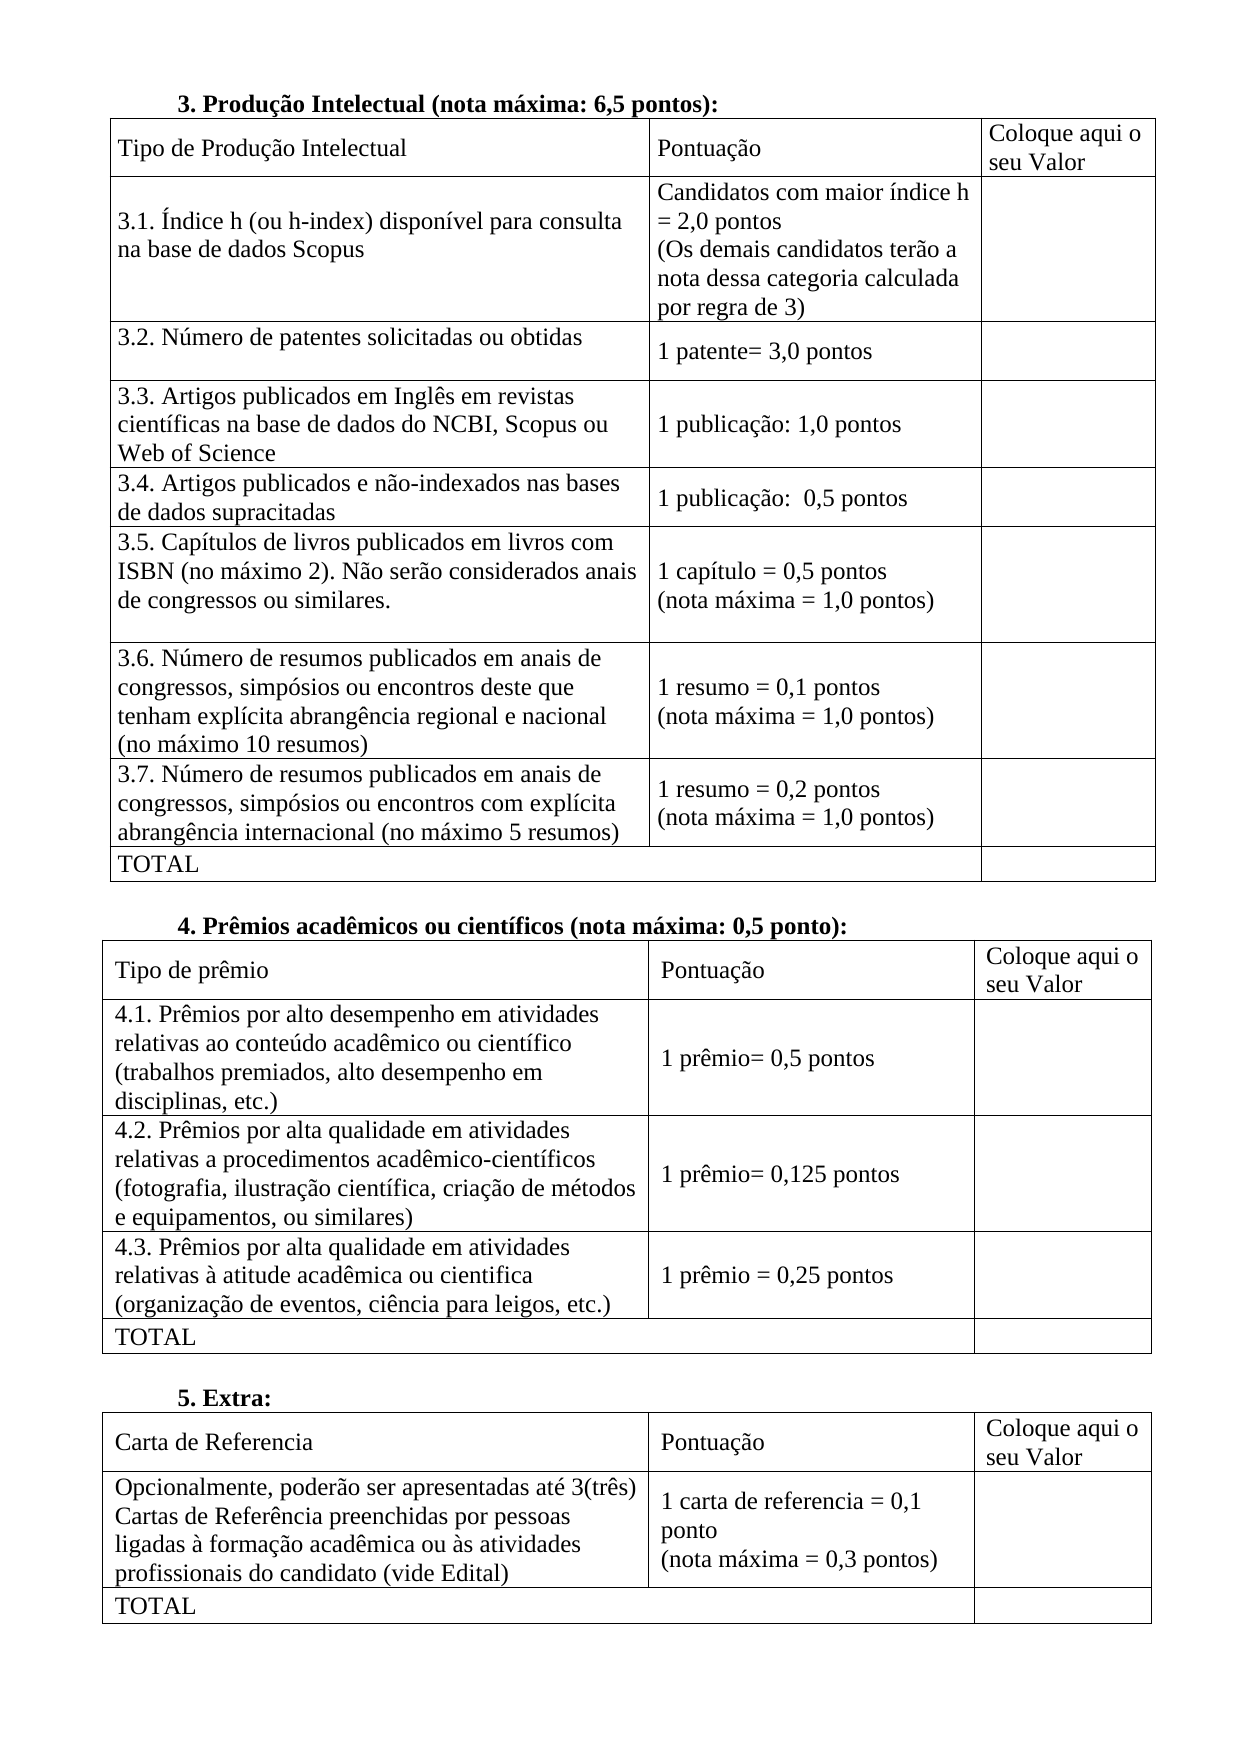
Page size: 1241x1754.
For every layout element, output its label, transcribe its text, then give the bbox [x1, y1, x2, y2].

table_cell 1 prêmio= 0,5 pontos [649, 1000, 974, 1114]
table_cell [975, 1588, 1151, 1622]
table_cell 3.5. Capítulos de livros publicados em livros com ISBN (no máximo 2). Não serão considerados anais de congressos ou similares. [111, 527, 649, 642]
table_cell TOTAL [103, 1588, 974, 1622]
text 4. Prêmios acadêmicos ou científicos (nota máxima: 0,5 ponto): [177, 911, 1063, 939]
table_cell [982, 381, 1155, 467]
table_header Pontuação [649, 941, 974, 998]
table_cell [975, 1116, 1151, 1231]
table_cell [982, 527, 1155, 642]
text 5. Extra: [177, 1383, 1063, 1412]
table_cell [975, 1232, 1151, 1318]
table_cell 4.1. Prêmios por alto desempenho em atividades relativas ao conteúdo acadêmico ou científico (trabalhos premiados, alto desempenho em disciplinas, etc.) [103, 1000, 648, 1114]
table_header Tipo de prêmio [103, 941, 648, 998]
table_cell 3.1. Índice h (ou h-index) disponível para consulta na base de dados Scopus [111, 177, 649, 321]
table_cell 1 prêmio = 0,25 pontos [649, 1232, 974, 1318]
table_cell 3.2. Número de patentes solicitadas ou obtidas [111, 322, 649, 380]
table_header Coloque aqui o seu Valor [982, 119, 1155, 176]
table_cell [982, 468, 1155, 526]
table_header Carta de Referencia [103, 1413, 648, 1471]
table_cell 1 carta de referencia = 0,1 ponto (nota máxima = 0,3 pontos) [649, 1472, 974, 1587]
text 3. Produção Intelectual (nota máxima: 6,5 pontos): [177, 89, 1063, 117]
table_cell 1 publicação: 1,0 pontos [650, 381, 981, 467]
table_cell 3.3. Artigos publicados em Inglês em revistas científicas na base de dados do NCBI, Scopus ou Web of Science [111, 381, 649, 467]
table_cell TOTAL [103, 1319, 974, 1353]
table_cell 4.3. Prêmios por alta qualidade em atividades relativas à atitude acadêmica ou cientifica (organização de eventos, ciência para leigos, etc.) [103, 1232, 648, 1318]
table_cell 1 publicação: 0,5 pontos [650, 468, 981, 526]
table_header Coloque aqui o seu Valor [975, 1413, 1151, 1471]
table_header Tipo de Produção Intelectual [111, 119, 649, 176]
table_cell [982, 177, 1155, 321]
table_cell [982, 322, 1155, 380]
table_cell 1 capítulo = 0,5 pontos (nota máxima = 1,0 pontos) [650, 527, 981, 642]
table_cell 1 prêmio= 0,125 pontos [649, 1116, 974, 1231]
table_cell 3.7. Número de resumos publicados em anais de congressos, simpósios ou encontros com explícita abrangência internacional (no máximo 5 resumos) [111, 759, 649, 846]
table_cell 1 resumo = 0,2 pontos (nota máxima = 1,0 pontos) [650, 759, 981, 846]
table_cell [982, 847, 1155, 881]
table_cell Opcionalmente, poderão ser apresentadas até 3(três) Cartas de Referência preenchidas por pessoas ligadas à formação acadêmica ou às atividades profissionais do candidato (vide Edital) [103, 1472, 648, 1587]
table_cell Candidatos com maior índice h = 2,0 pontos (Os demais candidatos terão a nota dessa categoria calculada por regra de 3) [650, 177, 981, 321]
table_cell 3.4. Artigos publicados e não-indexados nas bases de dados supracitadas [111, 468, 649, 526]
table_cell [982, 643, 1155, 758]
table_cell 4.2. Prêmios por alta qualidade em atividades relativas a procedimentos acadêmico-científicos (fotografia, ilustração científica, criação de métodos e equipamentos, ou similares) [103, 1116, 648, 1231]
table_header Pontuação [650, 119, 981, 176]
table_cell TOTAL [111, 847, 981, 881]
table_header Pontuação [649, 1413, 974, 1471]
table_cell [975, 1319, 1151, 1353]
table_cell [982, 759, 1155, 846]
table_header Coloque aqui o seu Valor [975, 941, 1151, 998]
table_cell 3.6. Número de resumos publicados em anais de congressos, simpósios ou encontros deste que tenham explícita abrangência regional e nacional (no máximo 10 resumos) [111, 643, 649, 758]
table_cell 1 patente= 3,0 pontos [650, 322, 981, 380]
table_cell [975, 1472, 1151, 1587]
table_cell 1 resumo = 0,1 pontos (nota máxima = 1,0 pontos) [650, 643, 981, 758]
table_cell [975, 1000, 1151, 1114]
